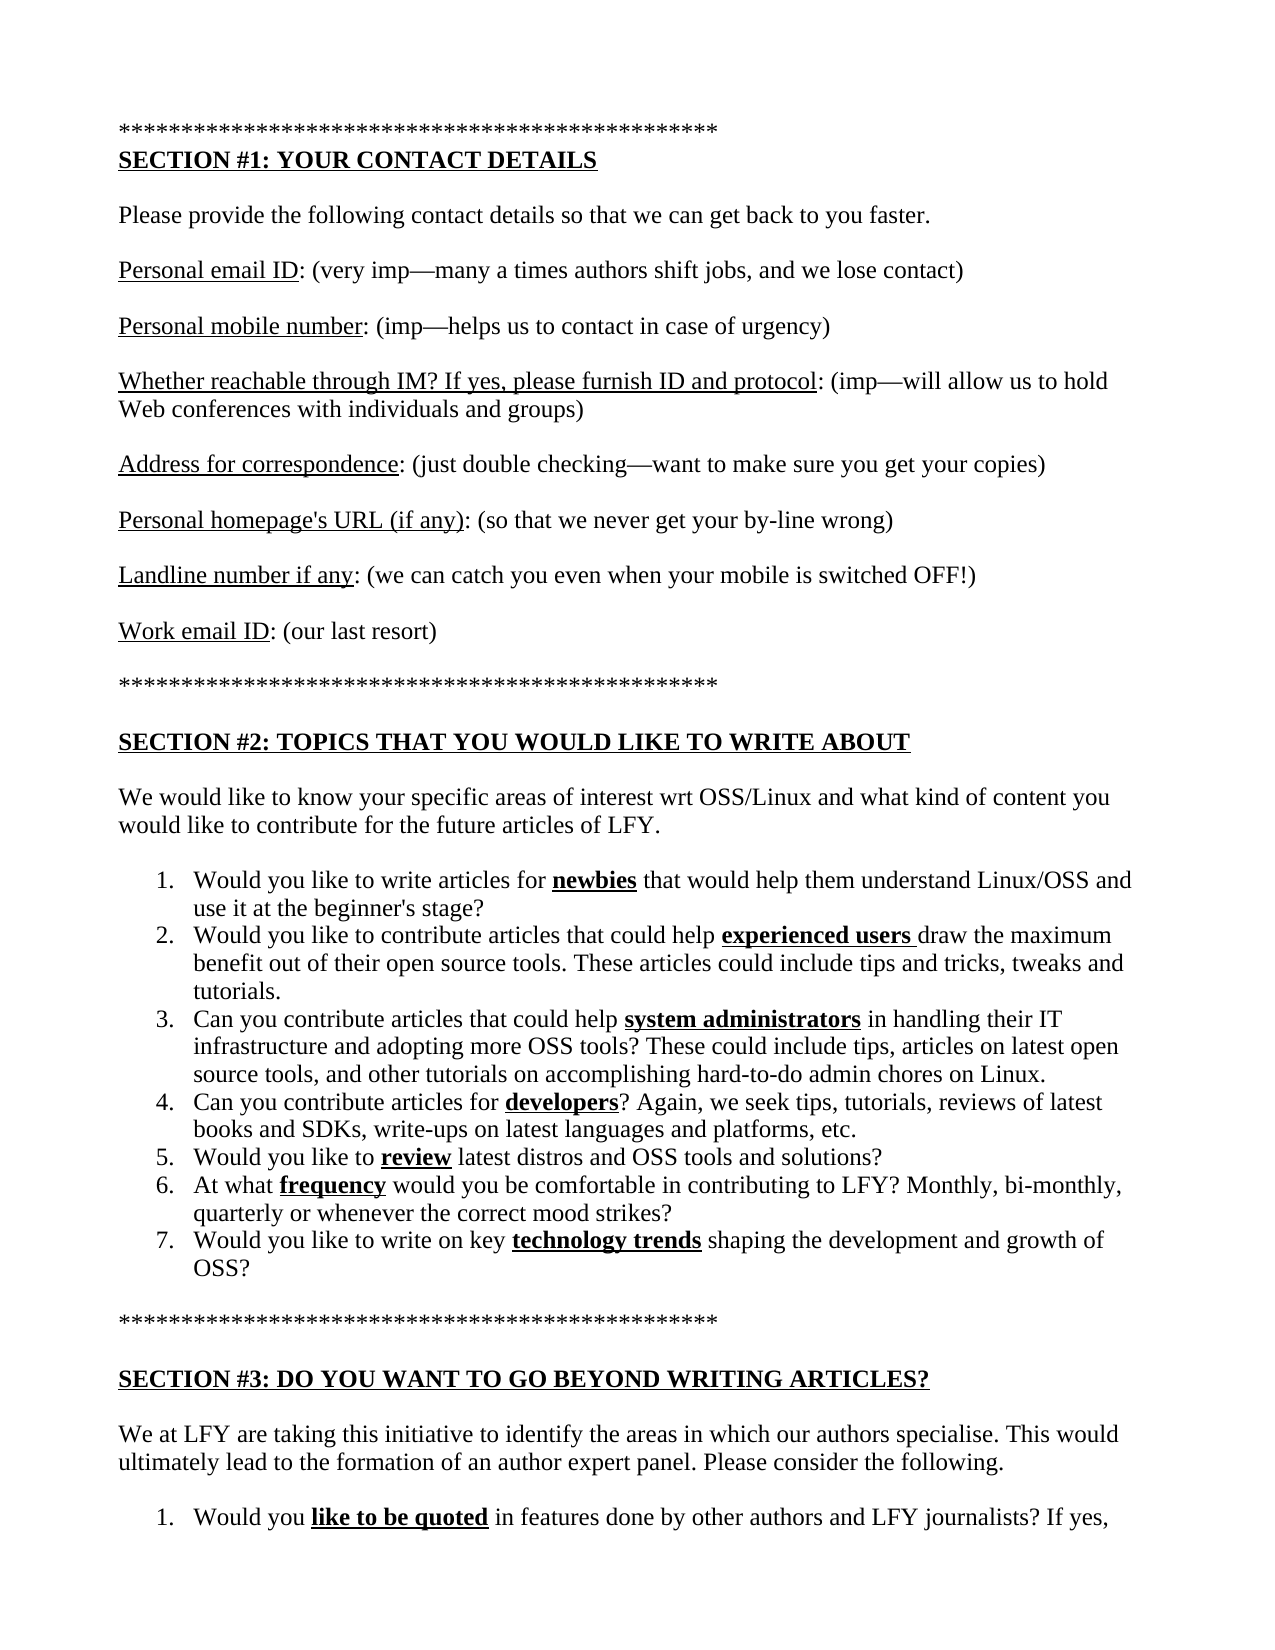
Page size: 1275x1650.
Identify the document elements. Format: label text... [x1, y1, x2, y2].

text We at LFY are taking this initiative to identify the areas in which our authors specialise. This would ultimately lead to the formation of an author expert panel. Please consider the following. [118, 1420, 1157, 1476]
list At what frequency would you be comfortable in contributing to LFY? Monthly, bi-monthly, quarterly or whenever the correct mood strikes? [156, 1171, 1157, 1226]
list Can you contribute articles for developers? Again, we seek tips, tutorials, reviews of latest books and SDKs, write-ups on latest languages and platforms, etc. [156, 1088, 1157, 1143]
list Would you like to review latest distros and OSS tools and solutions? [156, 1143, 1157, 1171]
list Can you contribute articles that could help system administrators in handling their IT infrastructure and adopting more OSS tools? These could include tips, articles on latest open source tools, and other tutorials on accomplishing hard-to-do admin chores on Linux. [156, 1005, 1157, 1088]
text ************************************************ [118, 1309, 1157, 1337]
text Please provide the following contact details so that we can get back to you faster. [118, 201, 1157, 229]
text Whether reachable through IM? If yes, please furnish ID and protocol: (imp—will allow us to hold Web conferences with individuals and groups) [118, 367, 1157, 423]
text ************************************************ [118, 672, 1157, 700]
text SECTION #2: TOPICS THAT YOU WOULD LIKE TO WRITE ABOUT [118, 728, 1157, 755]
list Would you like to write articles for newbies that would help them understand Linux/OSS and use it at the beginner's stage? [156, 866, 1157, 922]
text SECTION #1: YOUR CONTACT DETAILS [118, 146, 1157, 173]
text Address for correspondence: (just double checking—want to make sure you get your copies) [118, 451, 1157, 478]
list Would you like to write on key technology trends shaping the development and growth of OSS? [156, 1226, 1157, 1282]
text Work email ID: (our last resort) [118, 617, 1157, 644]
text We would like to know your specific areas of interest wrt OSS/Linux and what kind of content you would like to contribute for the future articles of LFY. [118, 783, 1157, 866]
text Personal email ID: (very imp—many a times authors shift jobs, and we lose contact) [118, 257, 1157, 284]
list Would you like to contribute articles that could help experienced users draw the maximum benefit out of their open source tools. These articles could include tips and tricks, tweaks and tutorials. [156, 922, 1157, 1005]
text Personal mobile number: (imp—helps us to contact in case of urgency) [118, 312, 1157, 340]
text Landline number if any: (we can catch you even when your mobile is switched OFF!) [118, 561, 1157, 589]
text Personal homepage's URL (if any): (so that we never get your by-line wrong) [118, 506, 1157, 534]
text SECTION #3: DO YOU WANT TO GO BEYOND WRITING ARTICLES? [118, 1365, 1157, 1393]
text ************************************************ [118, 118, 1157, 146]
list Would you like to be quoted in features done by other authors and LFY journalists? If yes, [156, 1503, 1157, 1531]
